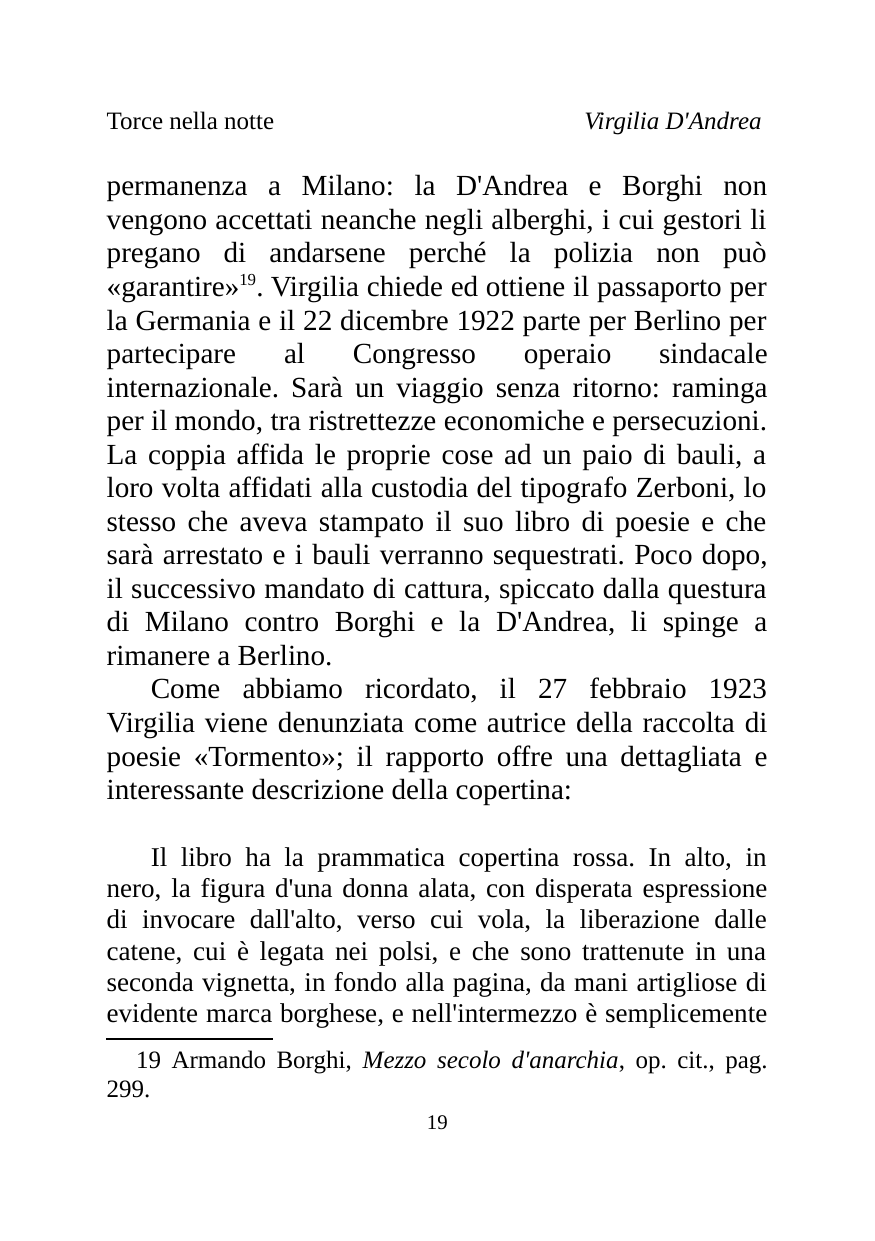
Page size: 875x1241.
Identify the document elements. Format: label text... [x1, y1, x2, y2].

text permanenza a Milano: la D'Andrea e Borghi non vengono accettati neanche negli alberghi, i cui gestori li pregano di andarsene perché la polizia non può «garantire». Virgilia chiede ed ottiene il passaporto per la Germania e il 22 dicembre 1922 parte per Berlino per partecipare al Congresso operaio sindacale internazionale. Sarà un viaggio senza ritorno: raminga per il mondo, tra ristrettezze economiche e persecuzioni. La coppia affida le proprie cose ad un paio di bauli, a loro volta affidati alla custodia del tipografo Zerboni, lo stesso che aveva stampato il suo libro di poesie e che sarà arrestato e i bauli verranno sequestrati. Poco dopo, il successivo mandato di cattura, spiccato dalla questura di Milano contro Borghi e la D'Andrea, li spinge a rimanere a Berlino. [106, 168, 768, 672]
text Come abbiamo ricordato, il 27 febbraio 1923 Virgilia viene denunziata come autrice della raccolta di poesie «Tormento»; il rapporto offre una dettagliata e interessante descrizione della copertina: [106, 672, 768, 806]
text Il libro ha la prammatica copertina rossa. In alto, in nero, la figura d'una donna alata, con disperata espressione di invocare dall'alto, verso cui vola, la liberazione dalle catene, cui è legata nei polsi, e che sono trattenute in una seconda vignetta, in fondo alla pagina, da mani artigliose di evidente marca borghese, e nell'intermezzo è semplicemente [106, 841, 768, 1028]
text Armando Borghi, Mezzo secolo d'anarchia, op. cit., pag. 299. [106, 1045, 768, 1103]
